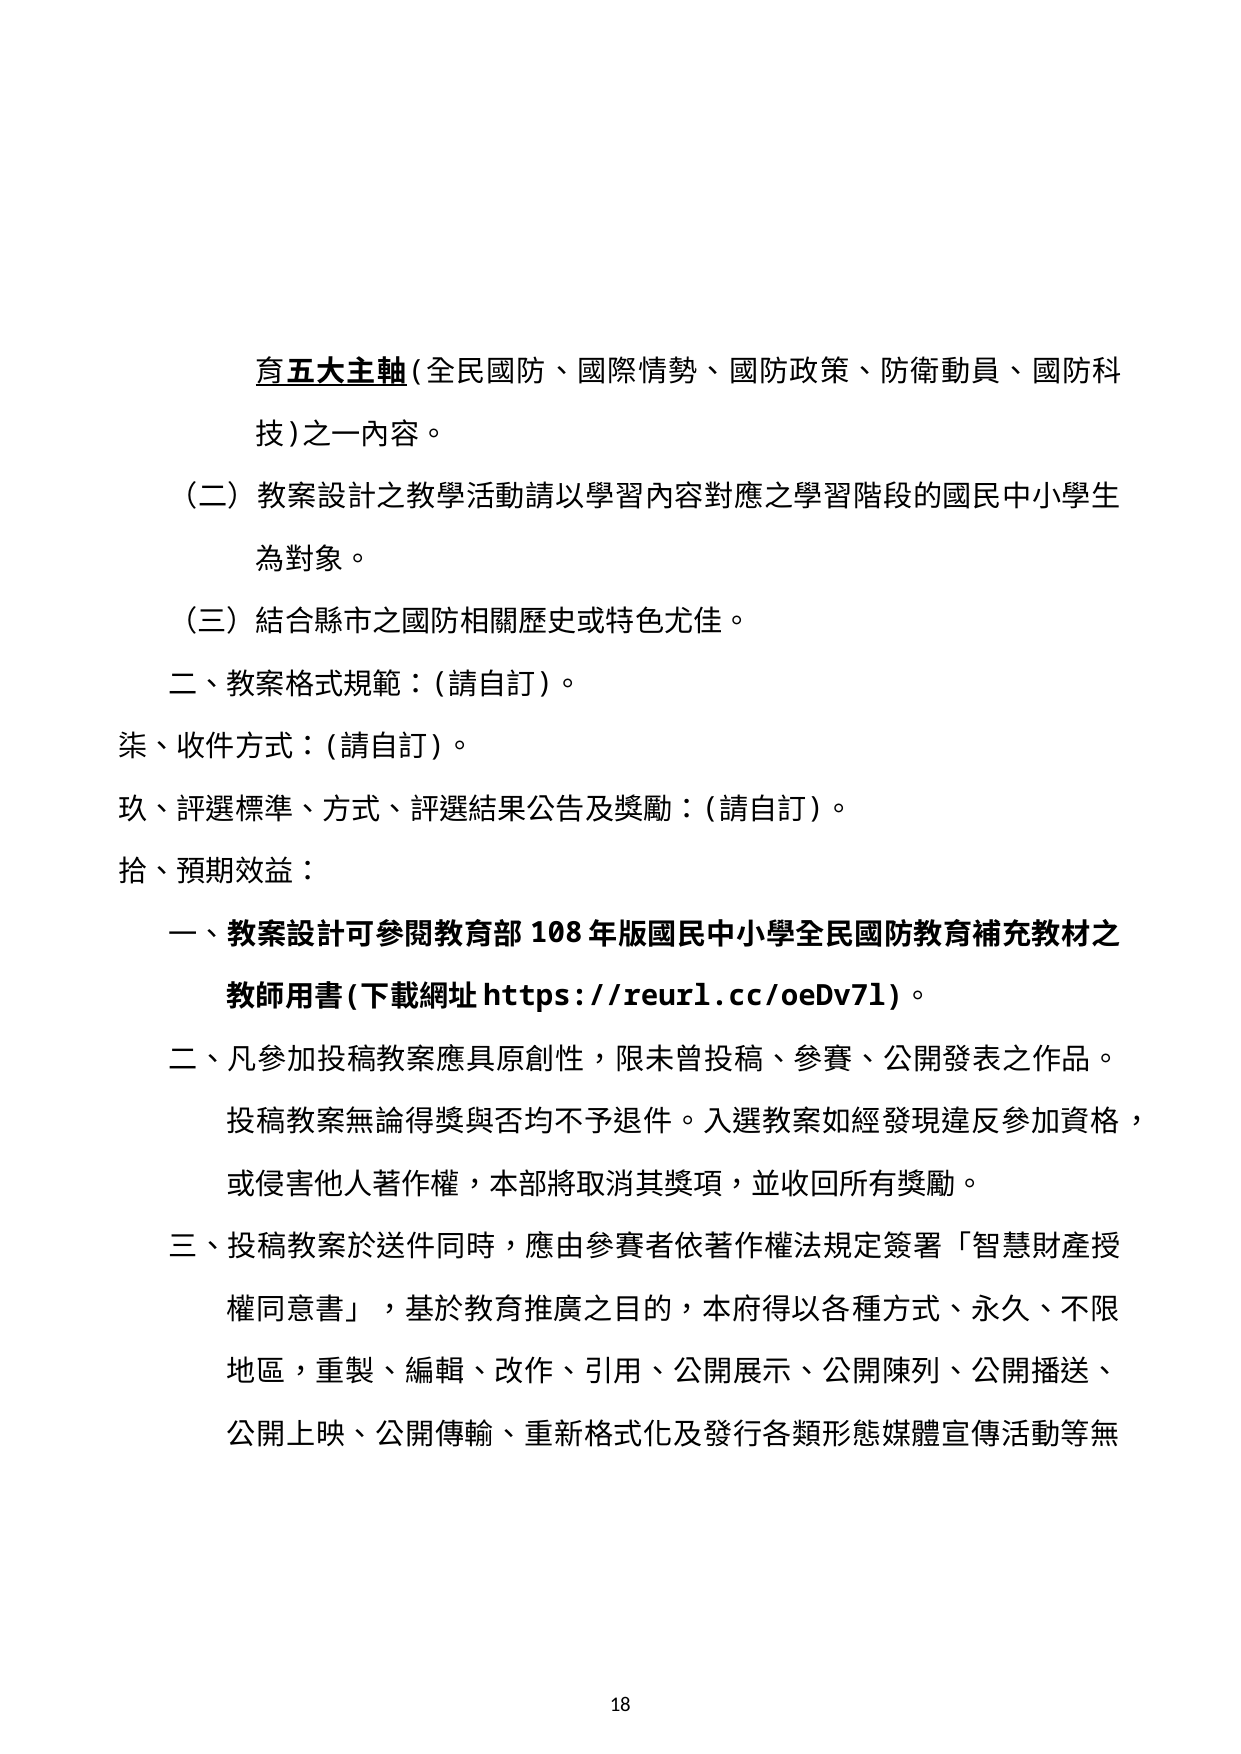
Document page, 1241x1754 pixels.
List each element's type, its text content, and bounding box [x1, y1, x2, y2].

text 玖、評選標準、方式、評選結果公告及獎勵：(請自訂)。 [118, 765, 1122, 827]
text 柒、收件方式：(請自訂)。 [118, 702, 1122, 765]
text 三、投稿教案於送件同時，應由參賽者依著作權法規定簽署「智慧財產授權同意書」，基於教育推廣之目的，本府得以各種方式、永久、不限地區，重製、編輯、改作、引用、公開展示、公開陳列、公開播送、公開上映、公開傳輸、重新格式化及發行各類形態媒體宣傳活動等無 [168, 1202, 1122, 1452]
text （二）教案設計之教學活動請以學習內容對應之學習階段的國民中小學生為對象。 [168, 452, 1122, 577]
text （三）結合縣市之國防相關歷史或特色尤佳。 [168, 577, 1122, 640]
text 拾、預期效益： [118, 827, 1122, 890]
text 一、教案設計可參閱教育部108年版國民中小學全民國防教育補充教材之教師用書(下載網址https://reurl.cc/oeDv7l)。 [168, 890, 1122, 1015]
text 二、教案格式規範：(請自訂)。 [168, 640, 1122, 702]
text 育五大主軸(全民國防、國際情勢、國防政策、防衛動員、國防科技)之一內容。 [168, 327, 1122, 452]
text 二、凡參加投稿教案應具原創性，限未曾投稿、參賽、公開發表之作品。投稿教案無論得獎與否均不予退件。入選教案如經發現違反參加資格，或侵害他人著作權，本部將取消其獎項，並收回所有獎勵。 [168, 1015, 1122, 1202]
